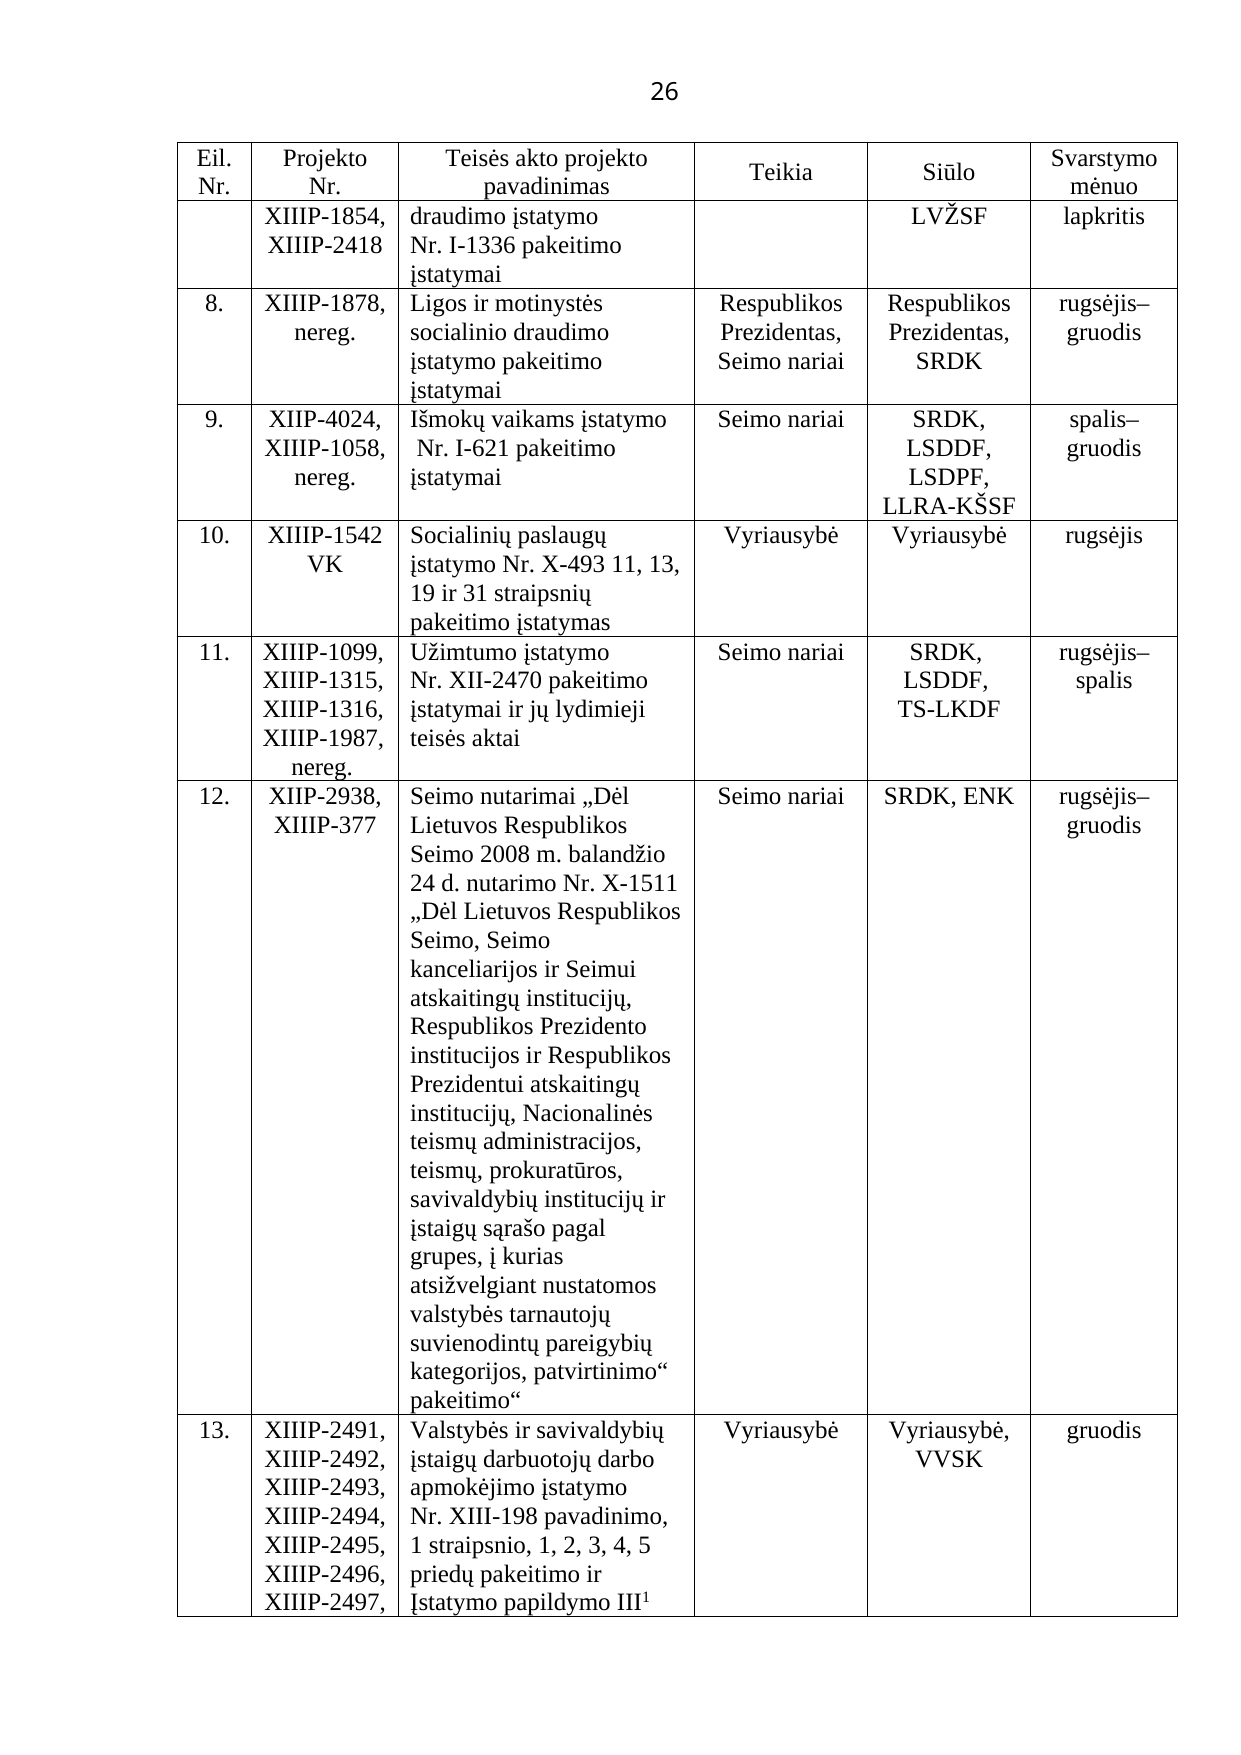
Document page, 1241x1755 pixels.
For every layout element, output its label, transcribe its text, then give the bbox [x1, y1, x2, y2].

table_cell Ligos ir motinystės socialinio draudimo įstatymo pakeitimo įstatymai [399, 289, 694, 403]
table_cell Valstybės ir savivaldybių įstaigų darbuotojų darbo apmokėjimo įstatymo Nr. XIII-198 pavadinimo, 1 straipsnio, 1, 2, 3, 4, 5 priedų pakeitimo ir Įstatymo papildymo III1 [399, 1415, 694, 1616]
table_cell Vyriausybė, VVSK [868, 1415, 1030, 1616]
table_cell 9. [178, 405, 251, 519]
table_cell XIIIP-1099, XIIIP-1315, XIIIP-1316, XIIIP-1987, nereg. [252, 637, 398, 780]
table_cell rugsėjis–spalis [1031, 637, 1177, 780]
table_cell Seimo nariai [695, 637, 867, 780]
table_cell XIIIP-1542 VK [252, 521, 398, 636]
table_cell SRDK, ENK [868, 781, 1030, 1414]
table_cell 12. [178, 781, 251, 1414]
table_cell SRDK, LSDDF, LSDPF, LLRA-KŠSF [868, 405, 1030, 519]
table_cell Respublikos Prezidentas, Seimo nariai [695, 289, 867, 403]
table_header Siūlo [868, 143, 1030, 200]
table_header Teikia [695, 143, 867, 200]
table_cell Seimo nutarimai „Dėl Lietuvos Respublikos Seimo 2008 m. balandžio 24 d. nutarimo Nr. X-1511 „Dėl Lietuvos Respublikos Seimo, Seimo kanceliarijos ir Seimui atskaitingų institucijų, Respublikos Prezidento institucijos ir Respublikos Prezidentui atskaitingų institucijų, Nacionalinės teismų administracijos, teismų, prokuratūros, savivaldybių institucijų ir įstaigų sąrašo pagal grupes, į kurias atsižvelgiant nustatomos valstybės tarnautojų suvienodintų pareigybių kategorijos, patvirtinimo“ pakeitimo“ [399, 781, 694, 1414]
table_cell Vyriausybė [695, 1415, 867, 1616]
table_cell rugsėjis–gruodis [1031, 289, 1177, 403]
table_cell 10. [178, 521, 251, 636]
table_cell Užimtumo įstatymo Nr. XII-2470 pakeitimo įstatymai ir jų lydimieji teisės aktai [399, 637, 694, 780]
table_cell Vyriausybė [695, 521, 867, 636]
table_cell Išmokų vaikams įstatymo Nr. I-621 pakeitimo įstatymai [399, 405, 694, 519]
table_header Svarstymo mėnuo [1031, 143, 1177, 200]
table_cell [178, 201, 251, 287]
table_cell XIIIP-1854, XIIIP-2418 [252, 201, 398, 287]
table_cell Vyriausybė [868, 521, 1030, 636]
table_cell Socialinių paslaugų įstatymo Nr. X-493 11, 13, 19 ir 31 straipsnių pakeitimo įstatymas [399, 521, 694, 636]
table_cell SRDK, LSDDF, TS-LKDF [868, 637, 1030, 780]
table_cell LVŽSF [868, 201, 1030, 287]
table_cell Respublikos Prezidentas, SRDK [868, 289, 1030, 403]
table_header Teisės akto projekto pavadinimas [399, 143, 694, 200]
table_cell Seimo nariai [695, 405, 867, 519]
table_cell XIIP-2938, XIIIP-377 [252, 781, 398, 1414]
table_cell 13. [178, 1415, 251, 1616]
table_cell [695, 201, 867, 287]
table_cell Seimo nariai [695, 781, 867, 1414]
table_cell spalis–gruodis [1031, 405, 1177, 519]
table_cell XIIP-4024, XIIIP-1058, nereg. [252, 405, 398, 519]
table_cell 11. [178, 637, 251, 780]
table_cell XIIIP-1878, nereg. [252, 289, 398, 403]
table_cell draudimo įstatymo Nr. I-1336 pakeitimo įstatymai [399, 201, 694, 287]
table_cell 8. [178, 289, 251, 403]
table_header Projekto Nr. [252, 143, 398, 200]
table_cell XIIIP-2491, XIIIP-2492, XIIIP-2493, XIIIP-2494, XIIIP-2495, XIIIP-2496, XIIIP-2497, [252, 1415, 398, 1616]
table_cell gruodis [1031, 1415, 1177, 1616]
table_cell rugsėjis [1031, 521, 1177, 636]
table_cell lapkritis [1031, 201, 1177, 287]
table_header Eil. Nr. [178, 143, 251, 200]
table_cell rugsėjis– gruodis [1031, 781, 1177, 1414]
